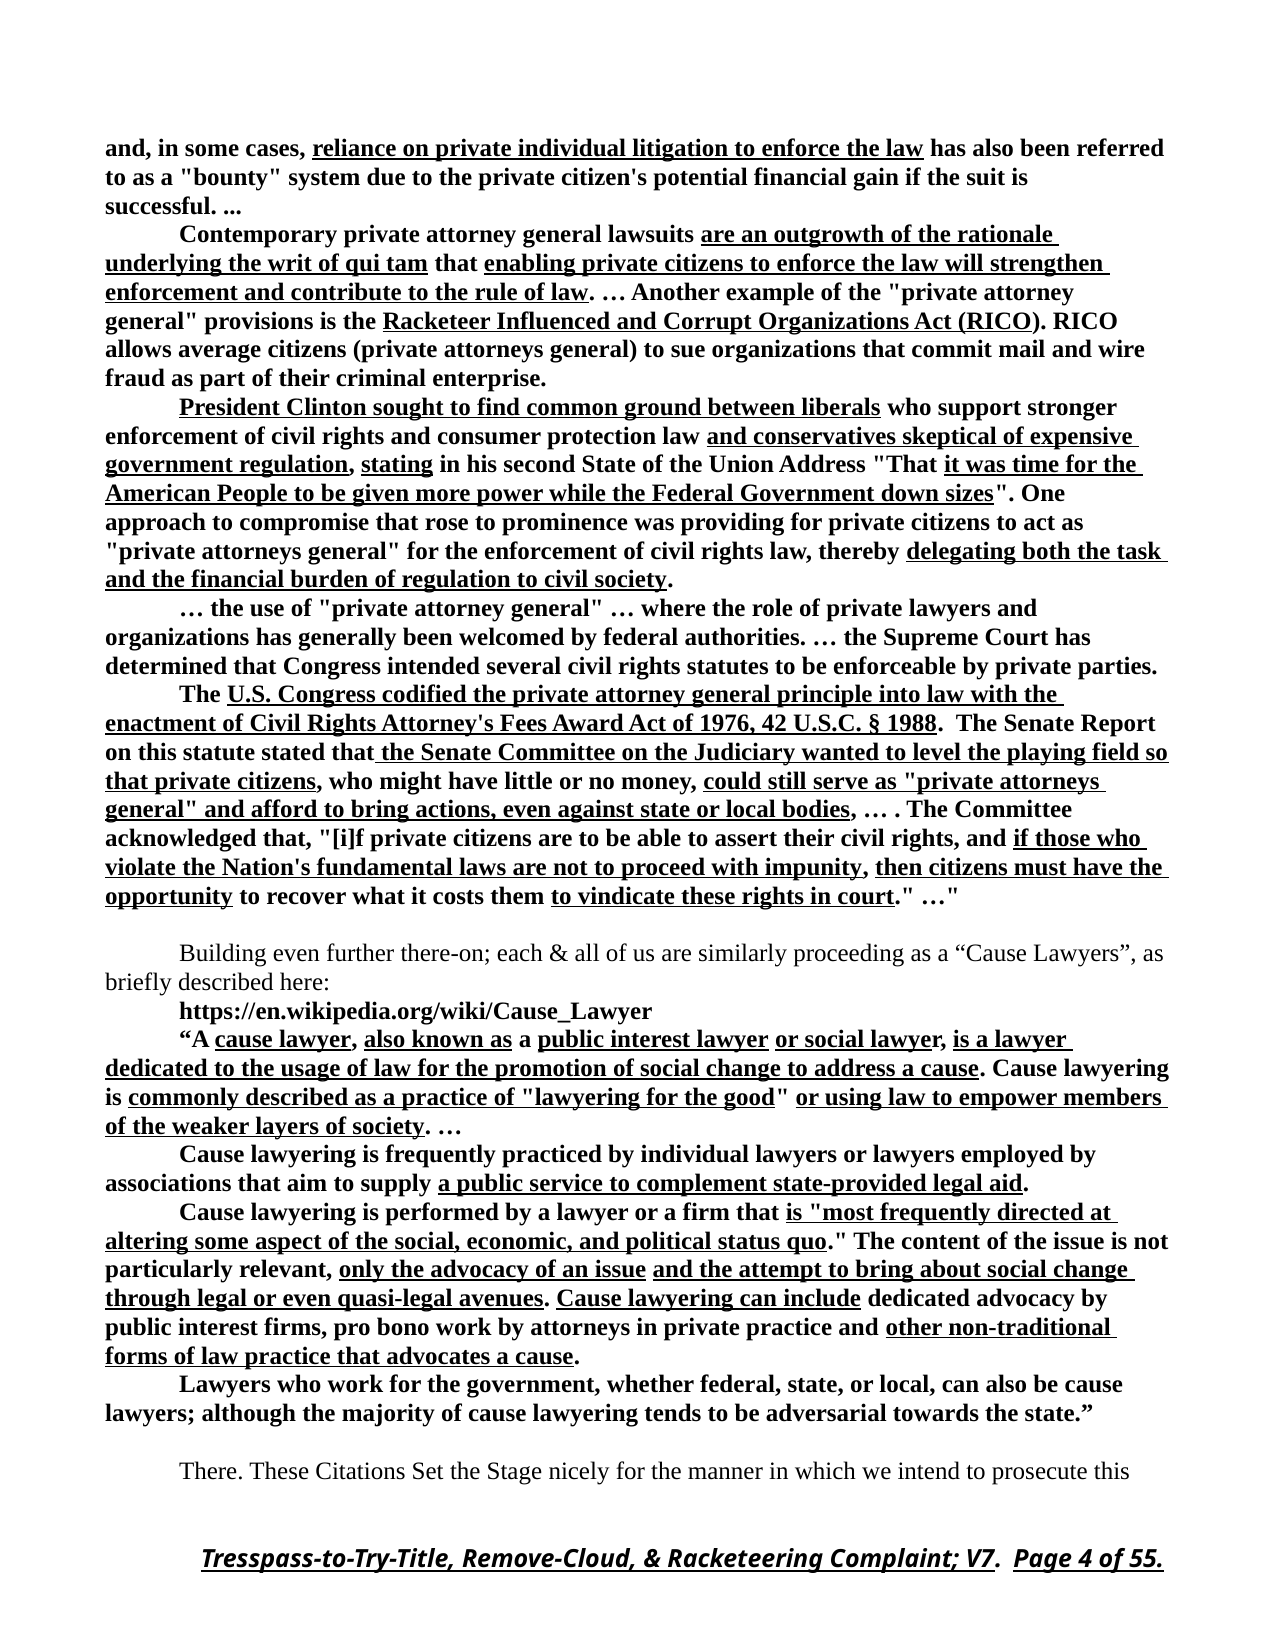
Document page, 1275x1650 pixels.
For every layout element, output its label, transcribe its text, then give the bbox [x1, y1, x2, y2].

text Cause lawyering is frequently practiced by individual lawyers or lawyers employed by associations that aim to supply a public service to complement state-provided legal aid. [105, 1139, 1170, 1197]
text through legal or even quasi-legal avenues. Cause lawyering can include dedicated advocacy by public interest firms, pro bono work by attorneys in private practice and other non-traditional forms of law practice that advocates a cause. [105, 1283, 1170, 1369]
text Lawyers who work for the government, whether federal, state, or local, can also be cause lawyers; although the majority of cause lawyering tends to be adversarial towards the state.” [105, 1369, 1170, 1456]
text There. These Citations Set the Stage nicely for the manner in which we intend to prosecute this [105, 1456, 1170, 1484]
text President Clinton sought to find common ground between liberals who support stronger enforcement of civil rights and consumer protection law and conservatives skeptical of expensive government regulation, stating in his second State of the Union Address "That it was time for the American People to be given more power while the Federal Government down sizes". One approach to compromise that rose to prominence was providing for private citizens to act as "private attorneys general" for the enforcement of civil rights law, thereby delegating both the task and the financial burden of regulation to civil society. [105, 392, 1170, 593]
text “A cause lawyer, also known as a public interest lawyer or social lawyer, is a lawyer dedicated to the usage of law for the promotion of social change to address a cause. Cause lawyering is commonly described as a practice of "lawyering for the good" or using law to empower members of the weaker layers of society. … [105, 1024, 1170, 1139]
text Cause lawyering is performed by a lawyer or a firm that is "most frequently directed at [105, 1197, 1170, 1226]
text and, in some cases, reliance on private individual litigation to enforce the law has also been referred to as a "bounty" system due to the private citizen's potential financial gain if the suit is successful. ... [105, 133, 1170, 219]
text The U.S. Congress codified the private attorney general principle into law with the enactment of Civil Rights Attorney's Fees Award Act of 1976, 42 U.S.C. § 1988. The Senate Report on this statute stated that the Senate Committee on the Judiciary wanted to level the playing field so that private citizens, who might have little or no money, could still serve as "private attorneys general" and afford to bring actions, even against state or local bodies, … . The Committee acknowledged that, "[i]f private citizens are to be able to assert their civil rights, and if those who violate the Nation's fundamental laws are not to proceed with impunity, then citizens must have the opportunity to recover what it costs them to vindicate these rights in court." …" Building even further there-on; each & all of us are similarly proceeding as a “Cause Lawyers”, as briefly described here: https://en.wikipedia.org/wiki/Cause_Lawyer [105, 679, 1170, 1024]
text altering some aspect of the social, economic, and political status quo." The content of the issue is not particularly relevant, only the advocacy of an issue and the attempt to bring about social change [105, 1226, 1170, 1283]
text Contemporary private attorney general lawsuits are an outgrowth of the rationale underlying the writ of qui tam that enabling private citizens to enforce the law will strengthen enforcement and contribute to the rule of law. … Another example of the "private attorney general" provisions is the Racketeer Influenced and Corrupt Organizations Act (RICO). RICO allows average citizens (private attorneys general) to sue organizations that commit mail and wire fraud as part of their criminal enterprise. [105, 219, 1170, 392]
text … the use of "private attorney general" … where the role of private lawyers and organizations has generally been welcomed by federal authorities. … the Supreme Court has determined that Congress intended several civil rights statutes to be enforceable by private parties. [105, 593, 1170, 679]
